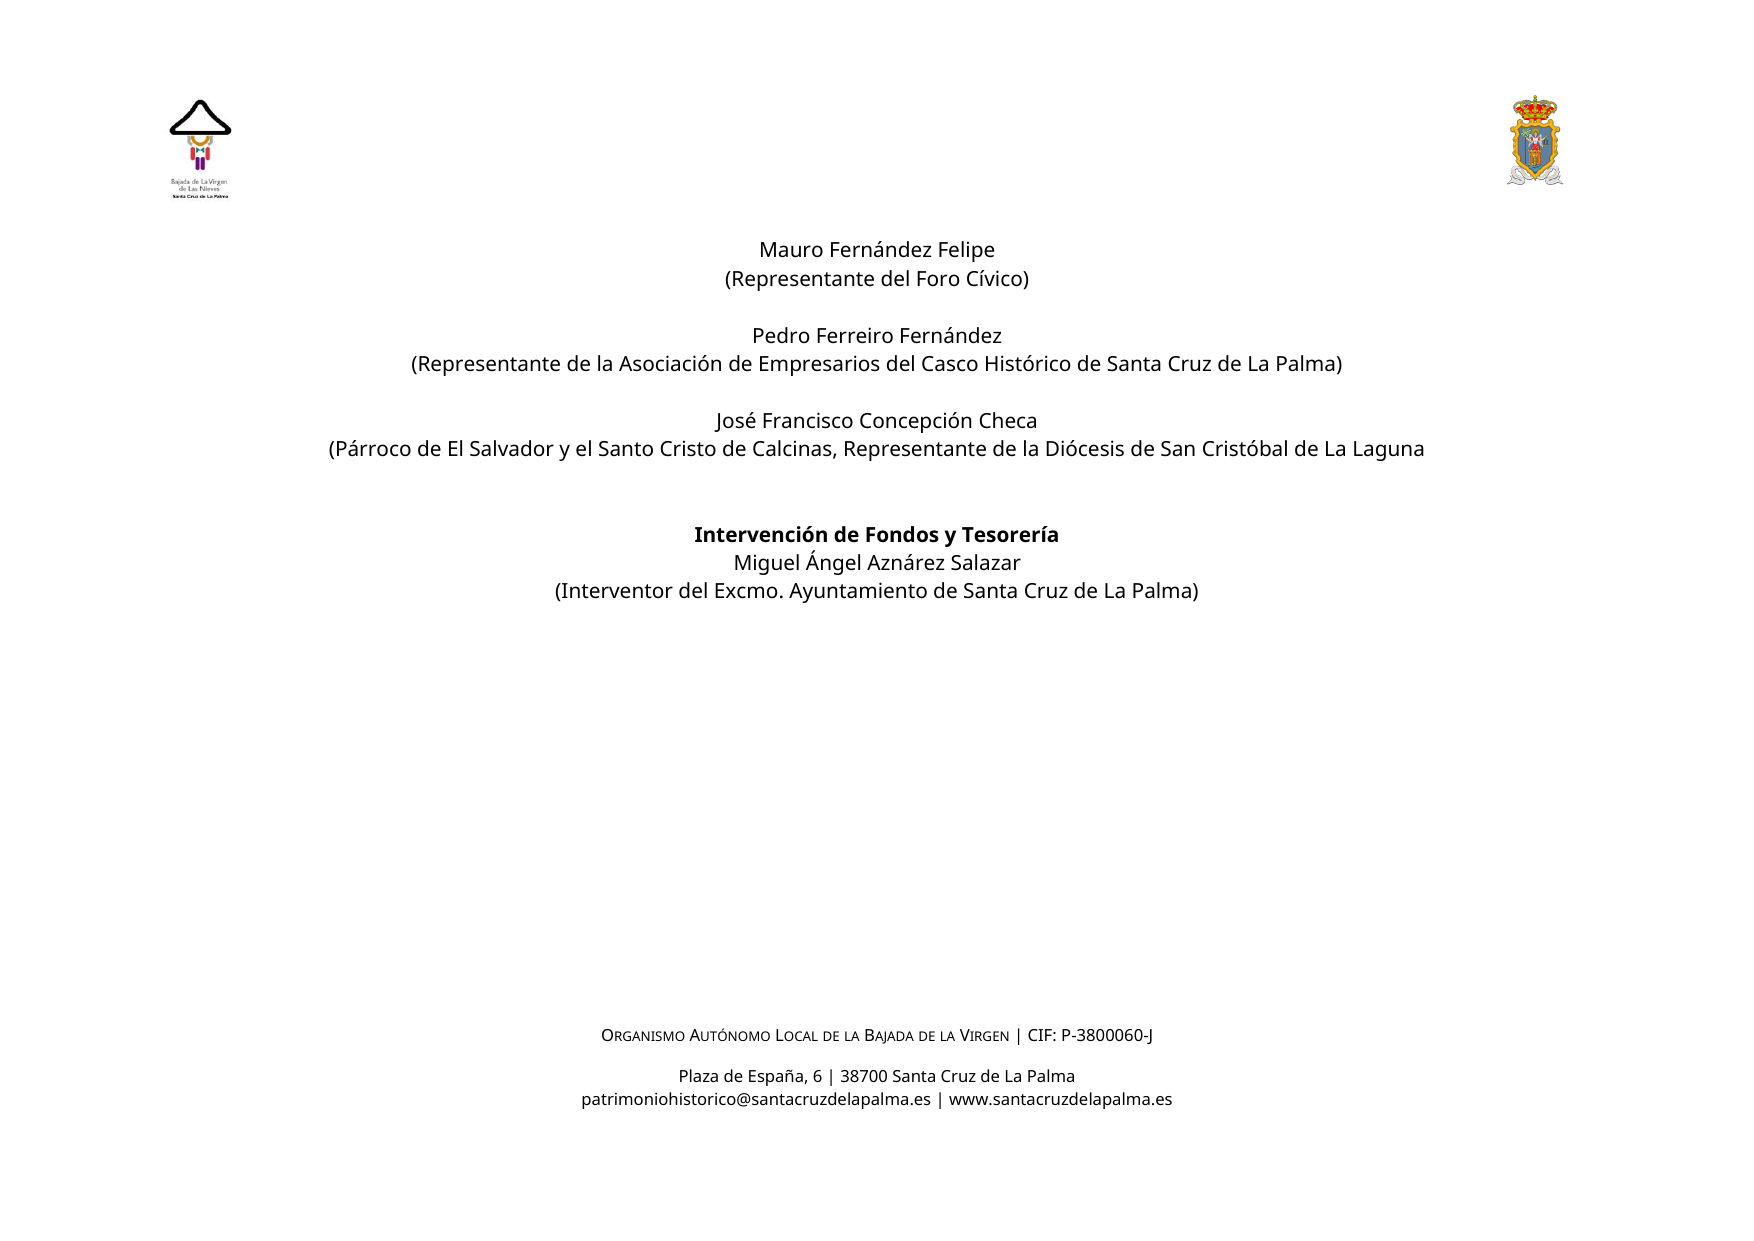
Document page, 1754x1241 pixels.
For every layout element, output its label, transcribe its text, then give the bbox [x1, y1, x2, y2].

text (Párroco de El Salvador y el Santo Cristo de Calcinas, Representante de la Diócesis de San Cristóbal de La Laguna [148, 434, 1606, 463]
text Intervención de Fondos y Tesorería [148, 520, 1606, 548]
text Mauro Fernández Felipe [148, 235, 1606, 264]
text (Representante de la Asociación de Empresarios del Casco Histórico de Santa Cruz de La Palma) [148, 349, 1606, 378]
text José Francisco Concepción Checa [148, 406, 1606, 434]
text (Interventor del Excmo. Ayuntamiento de Santa Cruz de La Palma) [148, 577, 1606, 605]
text Pedro Ferreiro Fernández [148, 321, 1606, 349]
text (Representante del Foro Cívico) [148, 264, 1606, 292]
text Miguel Ángel Aznárez Salazar [148, 548, 1606, 577]
